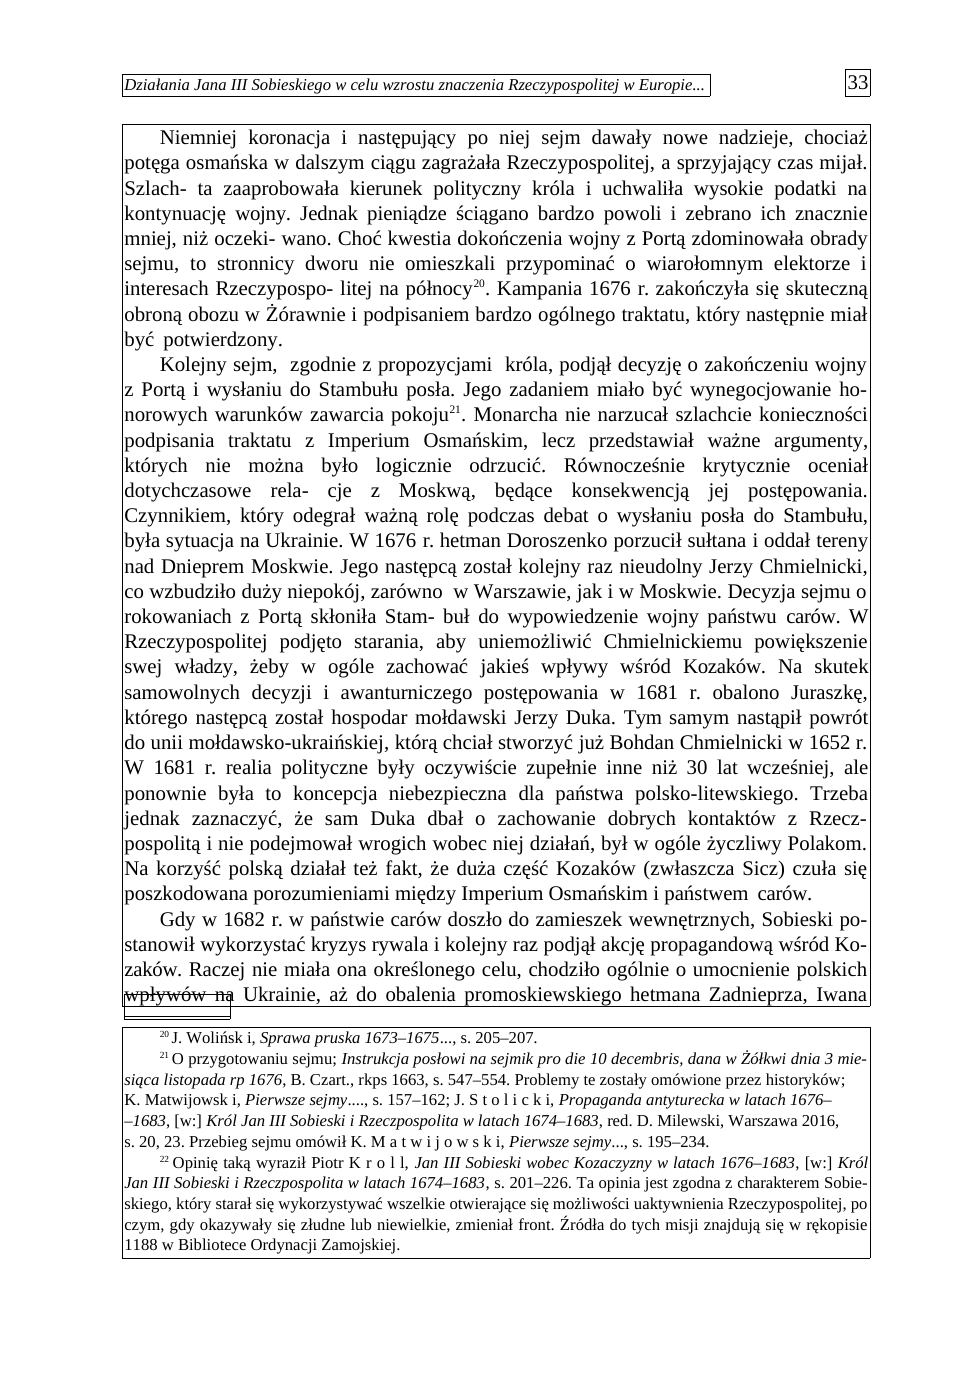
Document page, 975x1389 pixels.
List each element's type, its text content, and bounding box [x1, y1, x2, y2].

text Działania Jana III Sobieskiego w celu wzrostu znaczenia Rzeczypospolitej w Europie... [124, 75, 710, 94]
text 21 O przygotowaniu sejmu; Instrukcja posłowi na sejmik pro die 10 decembris, dana w Żółkwi dnia 3 mie- siąca listopada rp 1676, B. Czart., rkps 1663, s. 547–554. Problemy te zostały omówione przez historyków; [124, 1049, 868, 1089]
text Gdy w 1682 r. w państwie carów doszło do zamieszek wewnętrznych, Sobieski po- stanowił wykorzystać kryzys rywala i kolejny raz podjął akcję propagandową wśród Ko- zaków. Raczej nie miała ona określonego celu, chodziło ogólnie o umocnienie polskich wpływów na Ukrainie, aż do obalenia promoskiewskiego hetmana Zadnieprza, Iwana Samojłowicza22. Najważniejsze działania mieli podjąć episkop lwowski Józef Szumlański oraz Wasyl Iskrzycki. W instrukcjach dla agitatorów wskazywano na prawa Rzeczypospo- [124, 906, 868, 1006]
text 20 J. Wolińsk i, Sprawa pruska 1673–1675..., s. 205–207. [159, 1028, 870, 1047]
text 22 Opinię taką wyraził Piotr K r o l l, Jan III Sobieski wobec Kozaczyzny w latach 1676–1683, [w:] Król Jan III Sobieski i Rzeczpospolita w latach 1674–1683, s. 201–226. Ta opinia jest zgodna z charakterem Sobie- skiego, który starał się wykorzystywać wszelkie otwierające się możliwości uaktywnienia Rzeczypospolitej, po czym, gdy okazywały się złudne lub niewielkie, zmieniał front. Źródła do tych misji znajdują się w rękopisie 1188 w Bibliotece Ordynacji Zamojskiej. [124, 1153, 868, 1254]
text Niemniej koronacja i następujący po niej sejm dawały nowe nadzieje, chociaż potęga osmańska w dalszym ciągu zagrażała Rzeczypospolitej, a sprzyjający czas mijał. Szlach- ta zaaprobowała kierunek polityczny króla i uchwaliła wysokie podatki na kontynuację wojny. Jednak pieniądze ściągano bardzo powoli i zebrano ich znacznie mniej, niż oczeki- wano. Choć kwestia dokończenia wojny z Portą zdominowała obrady sejmu, to stronnicy dworu nie omieszkali przypominać o wiarołomnym elektorze i interesach Rzeczypospo- litej na północy20. Kampania 1676 r. zakończyła się skuteczną obroną obozu w Żórawnie i podpisaniem bardzo ogólnego traktatu, który następnie miał być potwierdzony. [124, 125, 868, 351]
text 33 [847, 70, 870, 94]
text K. Matwijowsk i, Pierwsze sejmy...., s. 157–162; J. S t o l i c k i, Propaganda antyturecka w latach 1676– [124, 1090, 870, 1109]
text –1683, [w:] Król Jan III Sobieski i Rzeczpospolita w latach 1674–1683, red. D. Milewski, Warszawa 2016, [124, 1111, 870, 1130]
text s. 20, 23. Przebieg sejmu omówił K. M a t w i j o w s k i, Pierwsze sejmy..., s. 195–234. [124, 1132, 870, 1151]
text Kolejny sejm, zgodnie z propozycjami króla, podjął decyzję o zakończeniu wojny z Portą i wysłaniu do Stambułu posła. Jego zadaniem miało być wynegocjowanie ho- norowych warunków zawarcia pokoju21. Monarcha nie narzucał szlachcie konieczności podpisania traktatu z Imperium Osmańskim, lecz przedstawiał ważne argumenty, których nie można było logicznie odrzucić. Równocześnie krytycznie oceniał dotychczasowe rela- cje z Moskwą, będące konsekwencją jej postępowania. Czynnikiem, który odegrał ważną rolę podczas debat o wysłaniu posła do Stambułu, była sytuacja na Ukrainie. W 1676 r. hetman Doroszenko porzucił sułtana i oddał tereny nad Dnieprem Moskwie. Jego następcą został kolejny raz nieudolny Jerzy Chmielnicki, co wzbudziło duży niepokój, zarówno w Warszawie, jak i w Moskwie. Decyzja sejmu o rokowaniach z Portą skłoniła Stam- buł do wypowiedzenie wojny państwu carów. W Rzeczypospolitej podjęto starania, aby uniemożliwić Chmielnickiemu powiększenie swej władzy, żeby w ogóle zachować jakieś wpływy wśród Kozaków. Na skutek samowolnych decyzji i awanturniczego postępowania w 1681 r. obalono Juraszkę, którego następcą został hospodar mołdawski Jerzy Duka. Tym samym nastąpił powrót do unii mołdawsko-ukraińskiej, którą chciał stworzyć już Bohdan Chmielnicki w 1652 r. W 1681 r. realia polityczne były oczywiście zupełnie inne niż 30 lat wcześniej, ale ponownie była to koncepcja niebezpieczna dla państwa polsko-litewskiego. Trzeba jednak zaznaczyć, że sam Duka dbał o zachowanie dobrych kontaktów z Rzecz- pospolitą i nie podejmował wrogich wobec niej działań, był w ogóle życzliwy Polakom. Na korzyść polską działał też fakt, że duża część Kozaków (zwłaszcza Sicz) czuła się poszkodowana porozumieniami między Imperium Osmańskim i państwem carów. [124, 352, 868, 905]
